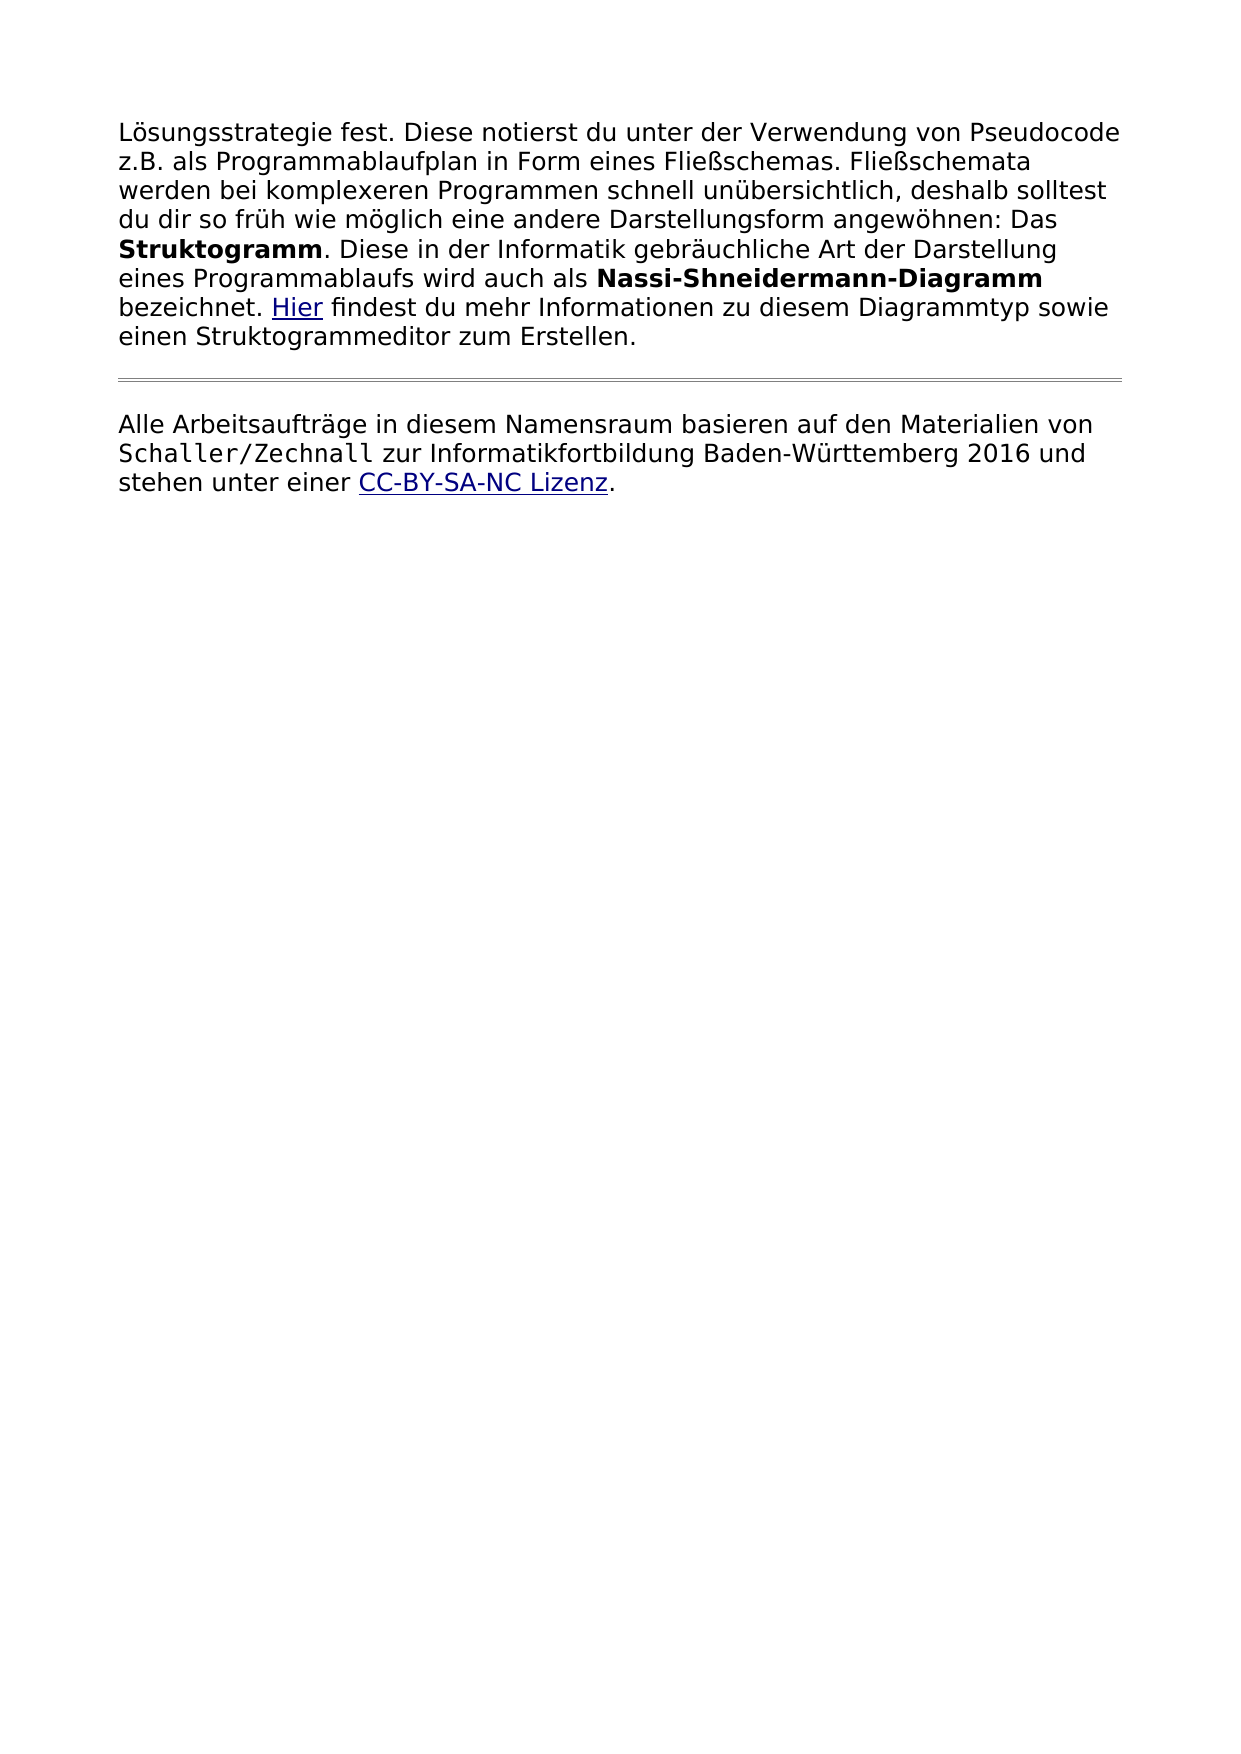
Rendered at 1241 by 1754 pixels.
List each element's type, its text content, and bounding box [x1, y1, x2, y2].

text Lösungsstrategie fest. Diese notierst du unter der Verwendung von Pseudocode z.B. als Programmablaufplan in Form eines Fließschemas. Fließschemata werden bei komplexeren Programmen schnell unübersichtlich, deshalb solltest du dir so früh wie möglich eine andere Darstellungsform angewöhnen: Das Struktogramm. Diese in der Informatik gebräuchliche Art der Darstellung eines Programmablaufs wird auch als Nassi-Shneidermann-Diagramm bezeichnet. Hier findest du mehr Informationen zu diesem Diagrammtyp sowie einen Struktogrammeditor zum Erstellen. [118, 118, 1122, 351]
text Alle Arbeitsaufträge in diesem Namensraum basieren auf den Materialien von Schaller/Zechnall zur Informatikfortbildung Baden-Württemberg 2016 und stehen unter einer CC-BY-SA-NC Lizenz. [118, 410, 1122, 498]
